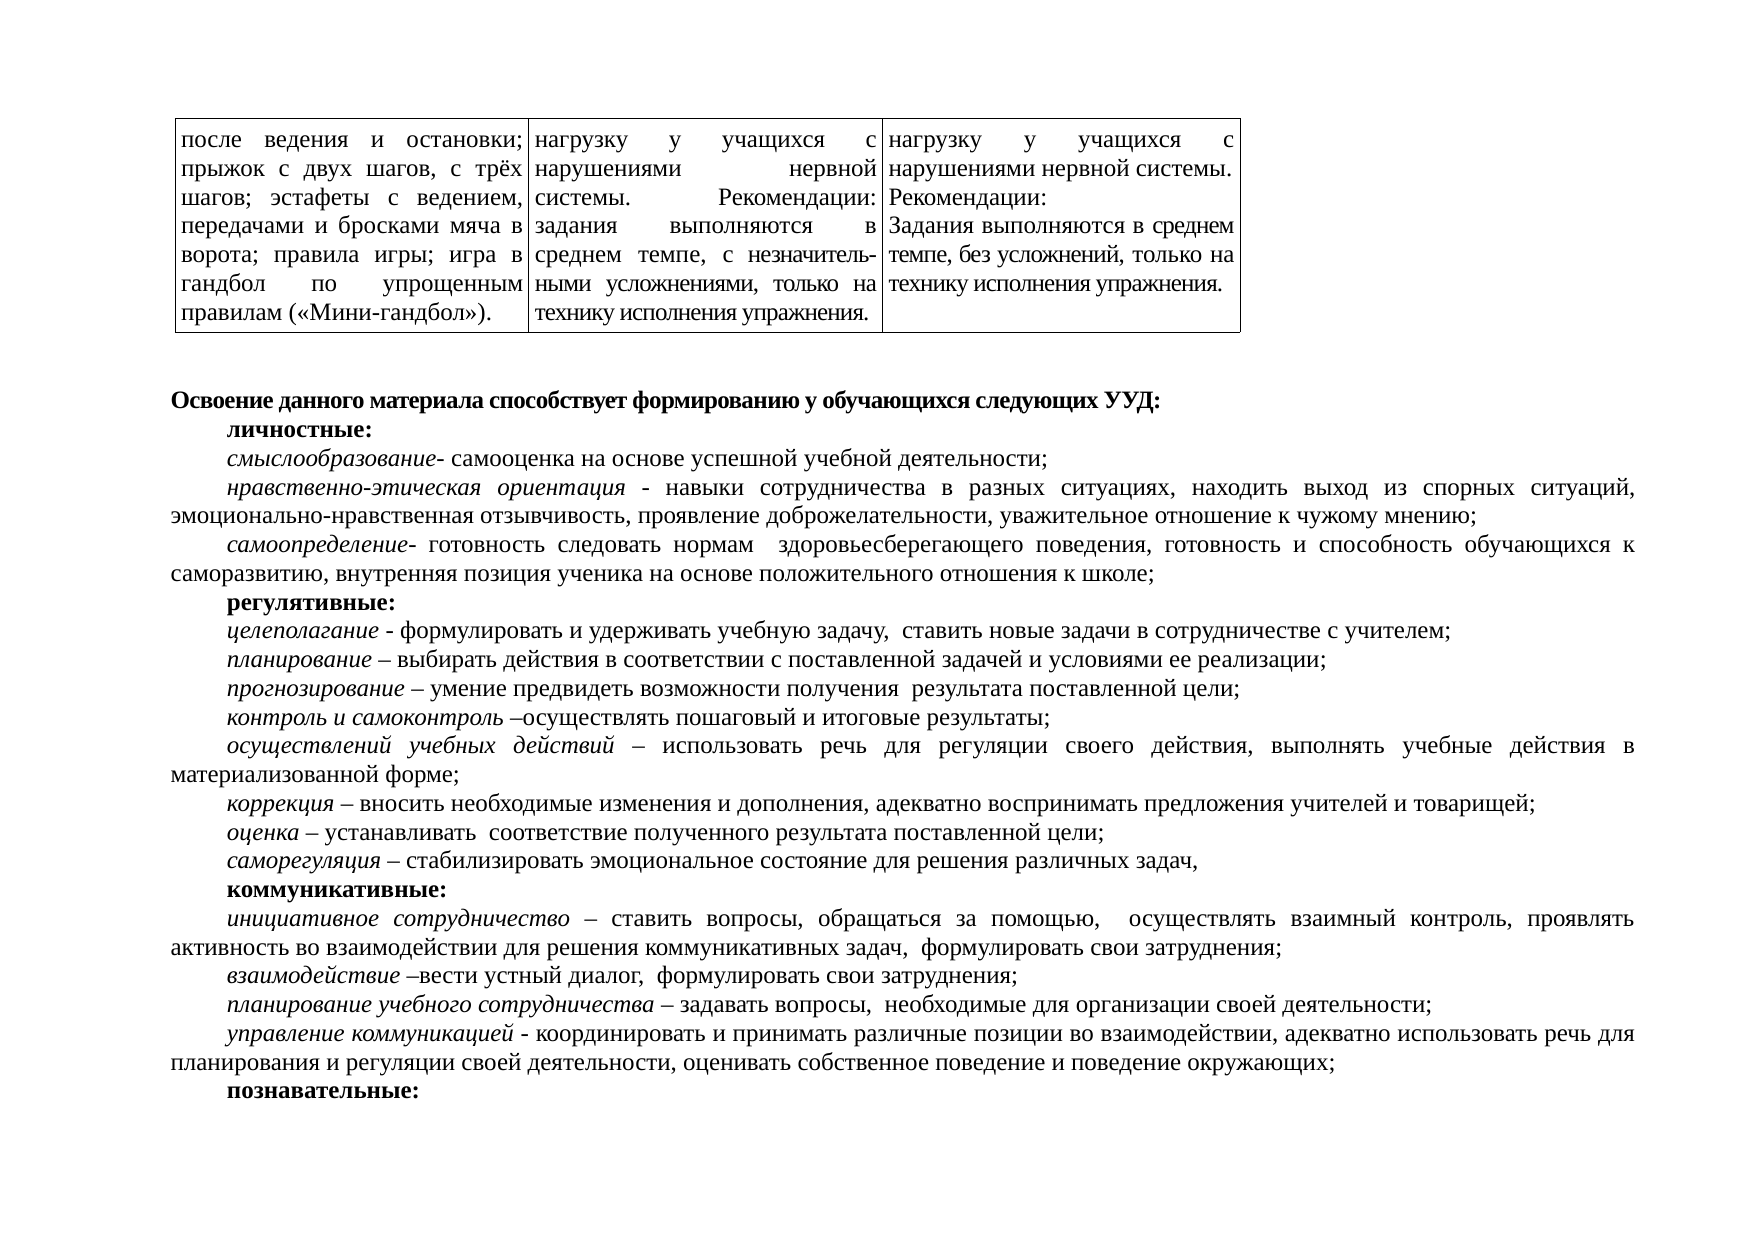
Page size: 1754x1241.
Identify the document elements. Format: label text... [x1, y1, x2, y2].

text нравственно-этическая ориентация - навыки сотрудничества в разных ситуациях, находить выход из спорных ситуаций, эмоционально-нравственная отзывчивость, проявление доброжелательности, уважительное отношение к чужому мнению; [170, 472, 1636, 529]
text планирование – выбирать действия в соответствии с поставленной задачей и условиями ее реализации; [170, 644, 1636, 673]
text контроль и самоконтроль –осуществлять пошаговый и итоговые результаты; [170, 702, 1636, 731]
text коррекция – вносить необходимые изменения и дополнения, адекватно воспринимать предложения учителей и товарищей; [170, 788, 1636, 817]
text взаимодействие –вести устный диалог, формулировать свои затруднения; [170, 961, 1636, 989]
text осуществлений учебных действий – использовать речь для регуляции своего действия, выполнять учебные действия в материализованной форме; [170, 731, 1636, 788]
text Освоение данного материала способствует формированию у обучающихся следующих УУД: [170, 386, 1636, 414]
text личностные: [170, 414, 1636, 443]
text инициативное сотрудничество – ставить вопросы, обращаться за помощью, осуществлять взаимный контроль, проявлять активность во взаимодействии для решения коммуникативных задач, формулировать свои затруднения; [170, 903, 1636, 961]
table_cell нагрузку у учащихся с нарушениями нервной системы. Рекомендации: задания выполняются в среднем темпе, с незначитель-ными усложнениями, только на технику исполнения упражнения. [529, 119, 882, 331]
table_cell после ведения и остановки; прыжок с двух шагов, с трёх шагов; эстафеты с ведением, передачами и бросками мяча в ворота; правила игры; игра в гандбол по упрощенным правилам («Мини-гандбол»). [176, 119, 528, 331]
text смыслообразование- самооценка на основе успешной учебной деятельности; [170, 443, 1636, 472]
text прогнозирование – умение предвидеть возможности получения результата поставленной цели; [170, 673, 1636, 702]
text регулятивные: [170, 587, 1636, 616]
text коммуникативные: [170, 874, 1636, 903]
text планирование учебного сотрудничества – задавать вопросы, необходимые для организации своей деятельности; [170, 989, 1636, 1018]
text управление коммуникацией - координировать и принимать различные позиции во взаимодействии, адекватно использовать речь для планирования и регуляции своей деятельности, оценивать собственное поведение и поведение окружающих; [170, 1018, 1636, 1076]
text познавательные: [170, 1076, 1636, 1104]
text саморегуляция – стабилизировать эмоциональное состояние для решения различных задач, [170, 846, 1636, 874]
text оценка – устанавливать соответствие полученного результата поставленной цели; [170, 817, 1636, 846]
table_cell нагрузку у учащихся с нарушениями нервной системы. Рекомендации: Задания выполняются в среднем темпе, без усложнений, только на технику исполнения упражнения. [883, 119, 1240, 331]
text целеполагание - формулировать и удерживать учебную задачу, ставить новые задачи в сотрудничестве с учителем; [170, 616, 1636, 644]
text самоопределение- готовность следовать нормам здоровьесберегающего поведения, готовность и способность обучающихся к саморазвитию, внутренняя позиция ученика на основе положительного отношения к школе; [170, 529, 1636, 587]
